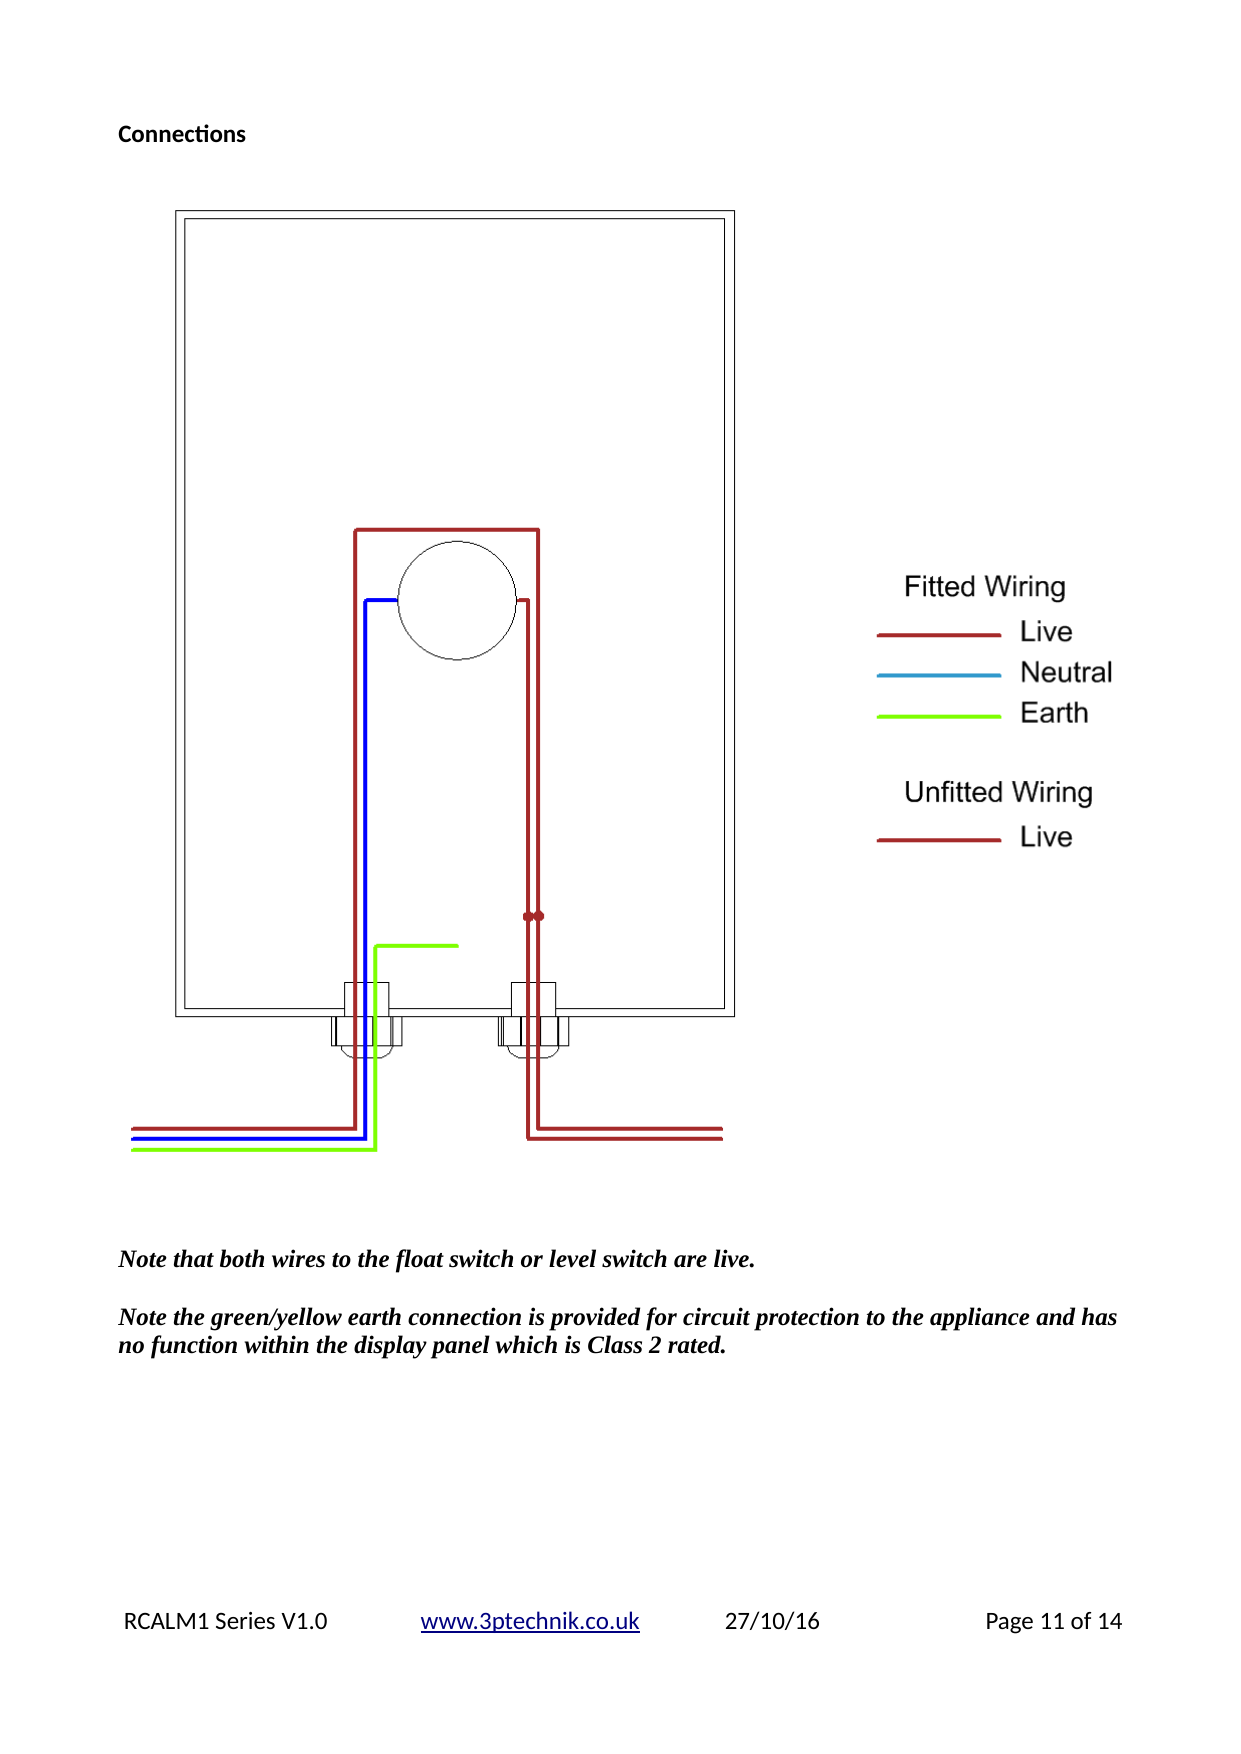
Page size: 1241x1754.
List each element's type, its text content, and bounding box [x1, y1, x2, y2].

text Connections [118, 118, 1122, 149]
text Note that both wires to the float switch or level switch are live. [118, 1244, 1122, 1273]
picture [118, 179, 1123, 1184]
text Note the green/yellow earth connection is provided for circuit protection to the appliance and has no function within the display panel which is Class 2 rated. [118, 1302, 1122, 1359]
